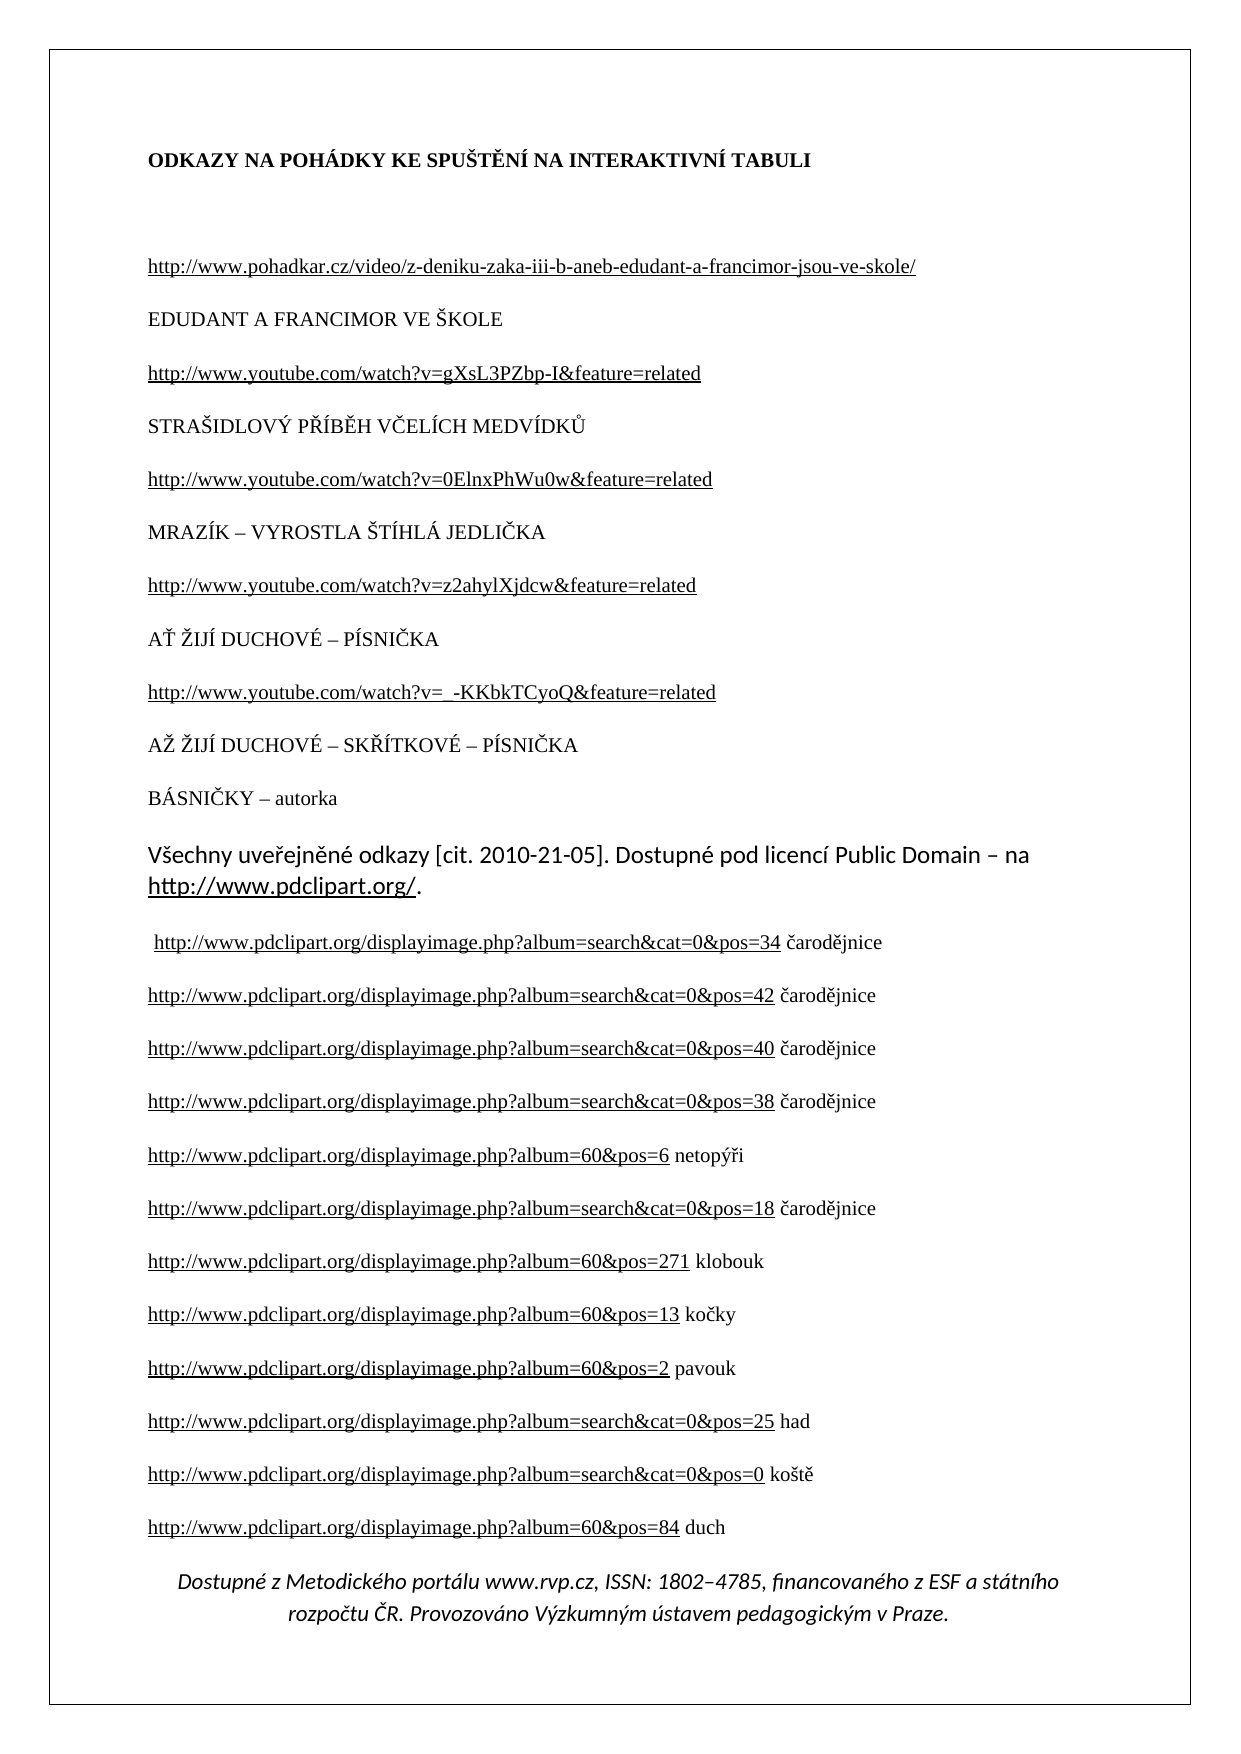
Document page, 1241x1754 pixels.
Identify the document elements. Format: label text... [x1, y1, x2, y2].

text http://www.pdclipart.org/displayimage.php?album=60&pos=6 netopýři [148, 1143, 1093, 1167]
text http://www.pdclipart.org/displayimage.php?album=search&cat=0&pos=34 čarodějnice [148, 930, 1093, 954]
text http://www.pdclipart.org/displayimage.php?album=search&cat=0&pos=0 koště [148, 1462, 1093, 1486]
text Všechny uveřejněné odkazy [cit. 2010-21-05]. Dostupné pod licencí Public Domain – na http://www.pdclipart.org/. [148, 839, 1093, 901]
text http://www.youtube.com/watch?v=0ElnxPhWu0w&feature=related [148, 467, 1093, 491]
text STRAŠIDLOVÝ PŘÍBĚH VČELÍCH MEDVÍDKŮ [148, 414, 1093, 438]
text MRAZÍK – VYROSTLA ŠTÍHLÁ JEDLIČKA [148, 520, 1093, 544]
text http://www.pdclipart.org/displayimage.php?album=60&pos=13 kočky [148, 1302, 1093, 1326]
text EDUDANT A FRANCIMOR VE ŠKOLE [148, 307, 1093, 331]
text http://www.pohadkar.cz/video/z-deniku-zaka-iii-b-aneb-edudant-a-francimor-jsou-ve-skole/ [148, 254, 1093, 278]
text http://www.youtube.com/watch?v=z2ahylXjdcw&feature=related [148, 573, 1093, 597]
text http://www.youtube.com/watch?v=_-KKbkTCyoQ&feature=related [148, 680, 1093, 704]
text http://www.pdclipart.org/displayimage.php?album=search&cat=0&pos=42 čarodějnice [148, 983, 1093, 1007]
text http://www.pdclipart.org/displayimage.php?album=60&pos=84 duch [148, 1515, 1093, 1539]
text AŽ ŽIJÍ DUCHOVÉ – SKŘÍTKOVÉ – PÍSNIČKA [148, 733, 1093, 757]
text http://www.pdclipart.org/displayimage.php?album=search&cat=0&pos=25 had [148, 1409, 1093, 1433]
text http://www.youtube.com/watch?v=gXsL3PZbp-I&feature=related [148, 361, 1093, 384]
text ODKAZY NA POHÁDKY KE SPUŠTĚNÍ NA INTERAKTIVNÍ TABULI [148, 148, 1093, 172]
text BÁSNIČKY – autorka [148, 786, 1093, 810]
text http://www.pdclipart.org/displayimage.php?album=search&cat=0&pos=18 čarodějnice [148, 1196, 1093, 1220]
text http://www.pdclipart.org/displayimage.php?album=60&pos=271 klobouk [148, 1249, 1093, 1273]
text http://www.pdclipart.org/displayimage.php?album=search&cat=0&pos=38 čarodějnice [148, 1089, 1093, 1113]
text AŤ ŽIJÍ DUCHOVÉ – PÍSNIČKA [148, 627, 1093, 651]
text http://www.pdclipart.org/displayimage.php?album=60&pos=2 pavouk [148, 1356, 1093, 1380]
text http://www.pdclipart.org/displayimage.php?album=search&cat=0&pos=40 čarodějnice [148, 1036, 1093, 1060]
